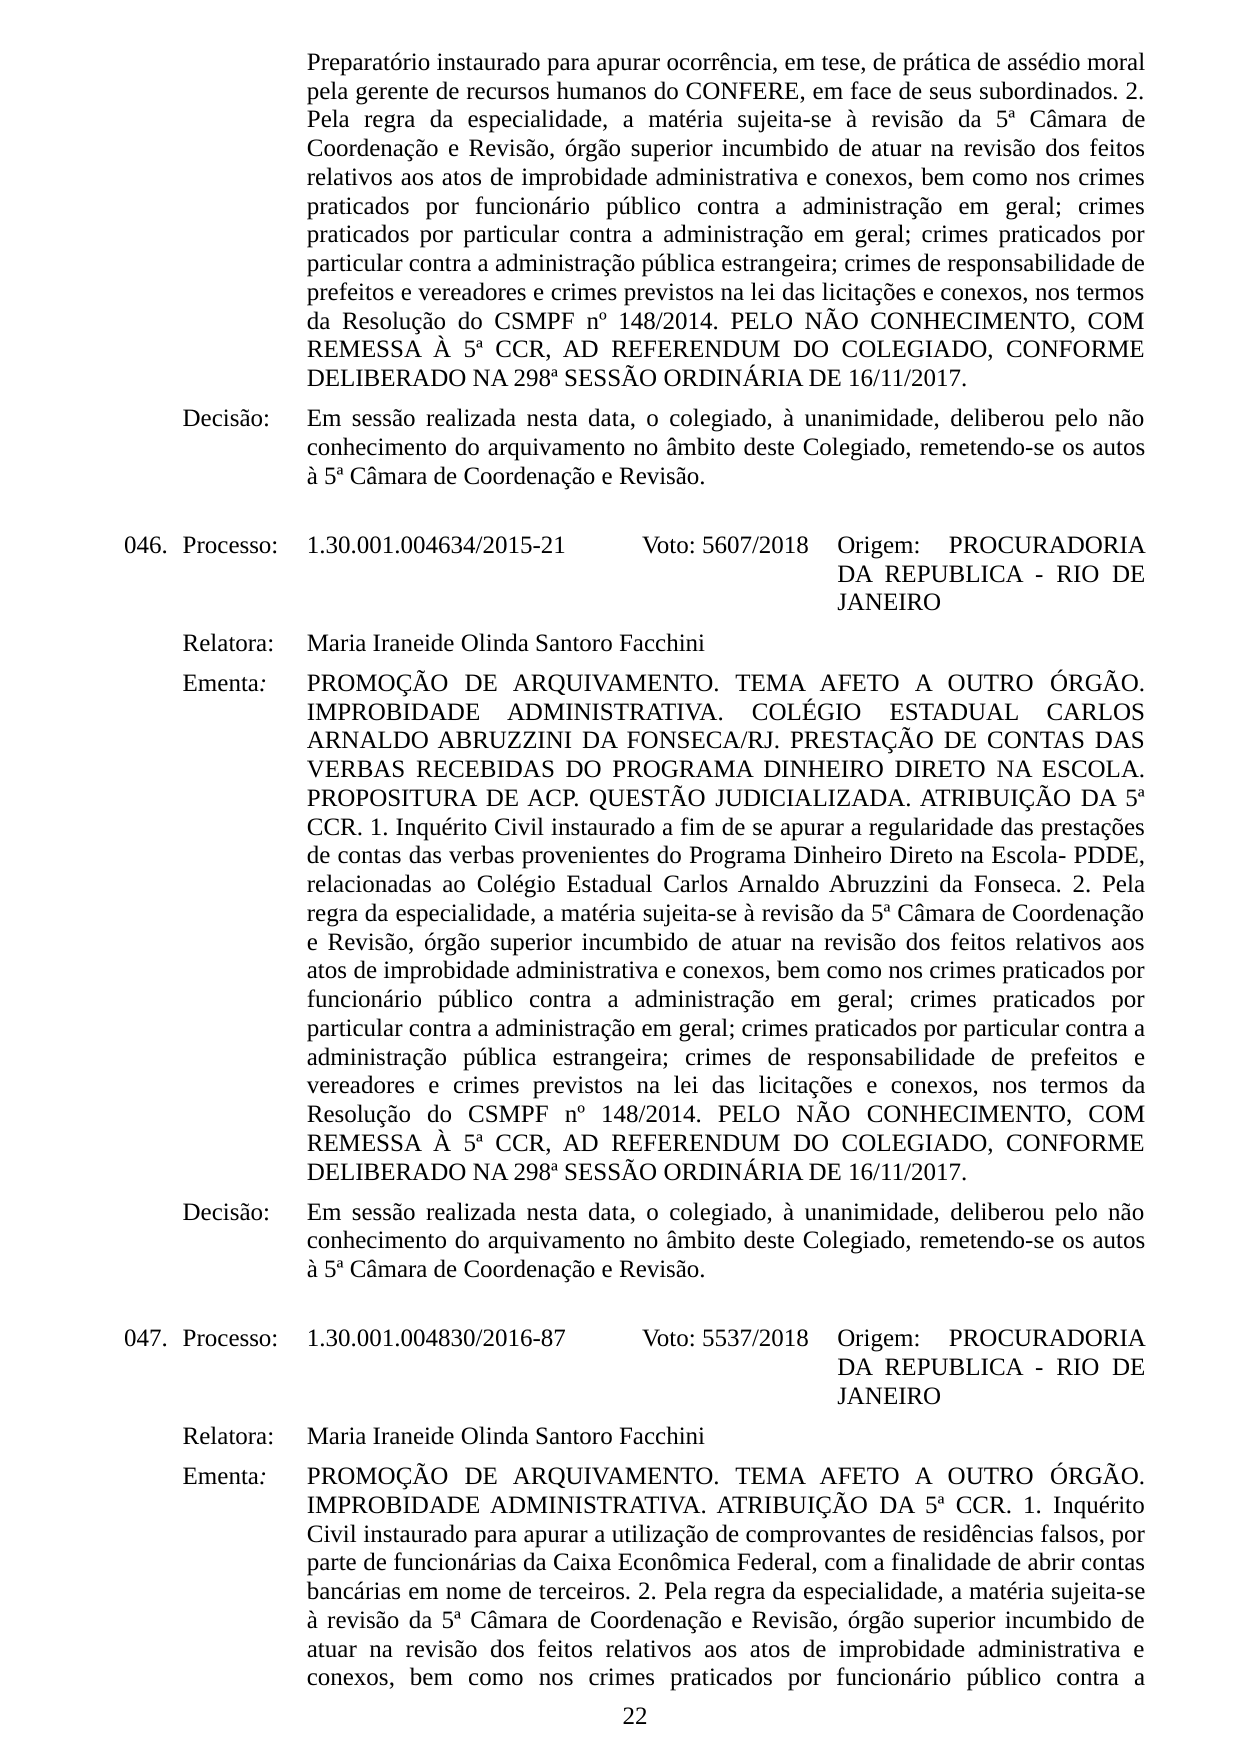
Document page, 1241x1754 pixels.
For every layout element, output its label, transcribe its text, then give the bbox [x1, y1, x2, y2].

table_cell [177, 41, 301, 398]
table_cell Preparatório instaurado para apurar ocorrência, em tese, de prática de assédio moral pela gerente de recursos humanos do CONFERE, em face de seus subordinados. 2. Pela regra da especialidade, a matéria sujeita-se à revisão da 5ª Câmara de Coordenação e Revisão, órgão superior incumbido de atuar na revisão dos feitos relativos aos atos de improbidade administrativa e conexos, bem como nos crimes praticados por funcionário público contra a administração em geral; crimes praticados por particular contra a administração em geral; crimes praticados por particular contra a administração pública estrangeira; crimes de responsabilidade de prefeitos e vereadores e crimes previstos na lei das licitações e conexos, nos termos da Resolução do CSMPF nº 148/2014. PELO NÃO CONHECIMENTO, COM REMESSA À 5ª CCR, AD REFERENDUM DO COLEGIADO, CONFORME DELIBERADO NA 298ª SESSÃO ORDINÁRIA DE 16/11/2017. [301, 41, 1152, 398]
table_cell Ementa: [177, 1456, 301, 1697]
table_cell [118, 1415, 177, 1456]
table_header 1.30.001.004830/2016-87 [301, 1318, 636, 1415]
table_cell [118, 41, 177, 398]
table_cell Ementa: [177, 662, 301, 1191]
table_header 047. [118, 1318, 177, 1415]
table_cell Maria Iraneide Olinda Santoro Facchini [301, 1415, 1152, 1456]
table_cell Em sessão realizada nesta data, o colegiado, à unanimidade, deliberou pelo não conhecimento do arquivamento no âmbito deste Colegiado, remetendo-se os autos à 5ª Câmara de Coordenação e Revisão. [301, 1191, 1152, 1289]
table_cell [118, 1456, 177, 1697]
table_cell [118, 398, 177, 496]
table_cell [118, 1191, 177, 1289]
table_header Origem: PROCURADORIA DA REPUBLICA - RIO DE JANEIRO [831, 1318, 1152, 1415]
table_cell Em sessão realizada nesta data, o colegiado, à unanimidade, deliberou pelo não conhecimento do arquivamento no âmbito deste Colegiado, remetendo-se os autos à 5ª Câmara de Coordenação e Revisão. [301, 398, 1152, 496]
table_cell PROMOÇÃO DE ARQUIVAMENTO. TEMA AFETO A OUTRO ÓRGÃO. IMPROBIDADE ADMINISTRATIVA. COLÉGIO ESTADUAL CARLOS ARNALDO ABRUZZINI DA FONSECA/RJ. PRESTAÇÃO DE CONTAS DAS VERBAS RECEBIDAS DO PROGRAMA DINHEIRO DIRETO NA ESCOLA. PROPOSITURA DE ACP. QUESTÃO JUDICIALIZADA. ATRIBUIÇÃO DA 5ª CCR. 1. Inquérito Civil instaurado a fim de se apurar a regularidade das prestações de contas das verbas provenientes do Programa Dinheiro Direto na Escola- PDDE, relacionadas ao Colégio Estadual Carlos Arnaldo Abruzzini da Fonseca. 2. Pela regra da especialidade, a matéria sujeita-se à revisão da 5ª Câmara de Coordenação e Revisão, órgão superior incumbido de atuar na revisão dos feitos relativos aos atos de improbidade administrativa e conexos, bem como nos crimes praticados por funcionário público contra a administração em geral; crimes praticados por particular contra a administração em geral; crimes praticados por particular contra a administração pública estrangeira; crimes de responsabilidade de prefeitos e vereadores e crimes previstos na lei das licitações e conexos, nos termos da Resolução do CSMPF nº 148/2014. PELO NÃO CONHECIMENTO, COM REMESSA À 5ª CCR, AD REFERENDUM DO COLEGIADO, CONFORME DELIBERADO NA 298ª SESSÃO ORDINÁRIA DE 16/11/2017. [301, 662, 1152, 1191]
table_header Voto: 5607/2018 [636, 524, 831, 622]
table_header 1.30.001.004634/2015-21 [301, 524, 636, 622]
table_header Processo: [177, 1318, 301, 1415]
table_header 046. [118, 524, 177, 622]
table_cell Maria Iraneide Olinda Santoro Facchini [301, 622, 1152, 662]
table_header Origem: PROCURADORIA DA REPUBLICA - RIO DE JANEIRO [831, 524, 1152, 622]
table_cell PROMOÇÃO DE ARQUIVAMENTO. TEMA AFETO A OUTRO ÓRGÃO. IMPROBIDADE ADMINISTRATIVA. ATRIBUIÇÃO DA 5ª CCR. 1. Inquérito Civil instaurado para apurar a utilização de comprovantes de residências falsos, por parte de funcionárias da Caixa Econômica Federal, com a finalidade de abrir contas bancárias em nome de terceiros. 2. Pela regra da especialidade, a matéria sujeita-se à revisão da 5ª Câmara de Coordenação e Revisão, órgão superior incumbido de atuar na revisão dos feitos relativos aos atos de improbidade administrativa e conexos, bem como nos crimes praticados por funcionário público contra a [301, 1456, 1152, 1697]
table_cell Decisão: [177, 398, 301, 496]
table_cell Relatora: [177, 622, 301, 662]
table_cell Decisão: [177, 1191, 301, 1289]
table_cell [118, 622, 177, 662]
table_cell Relatora: [177, 1415, 301, 1456]
table_cell [118, 662, 177, 1191]
table_header Processo: [177, 524, 301, 622]
table_header Voto: 5537/2018 [636, 1318, 831, 1415]
